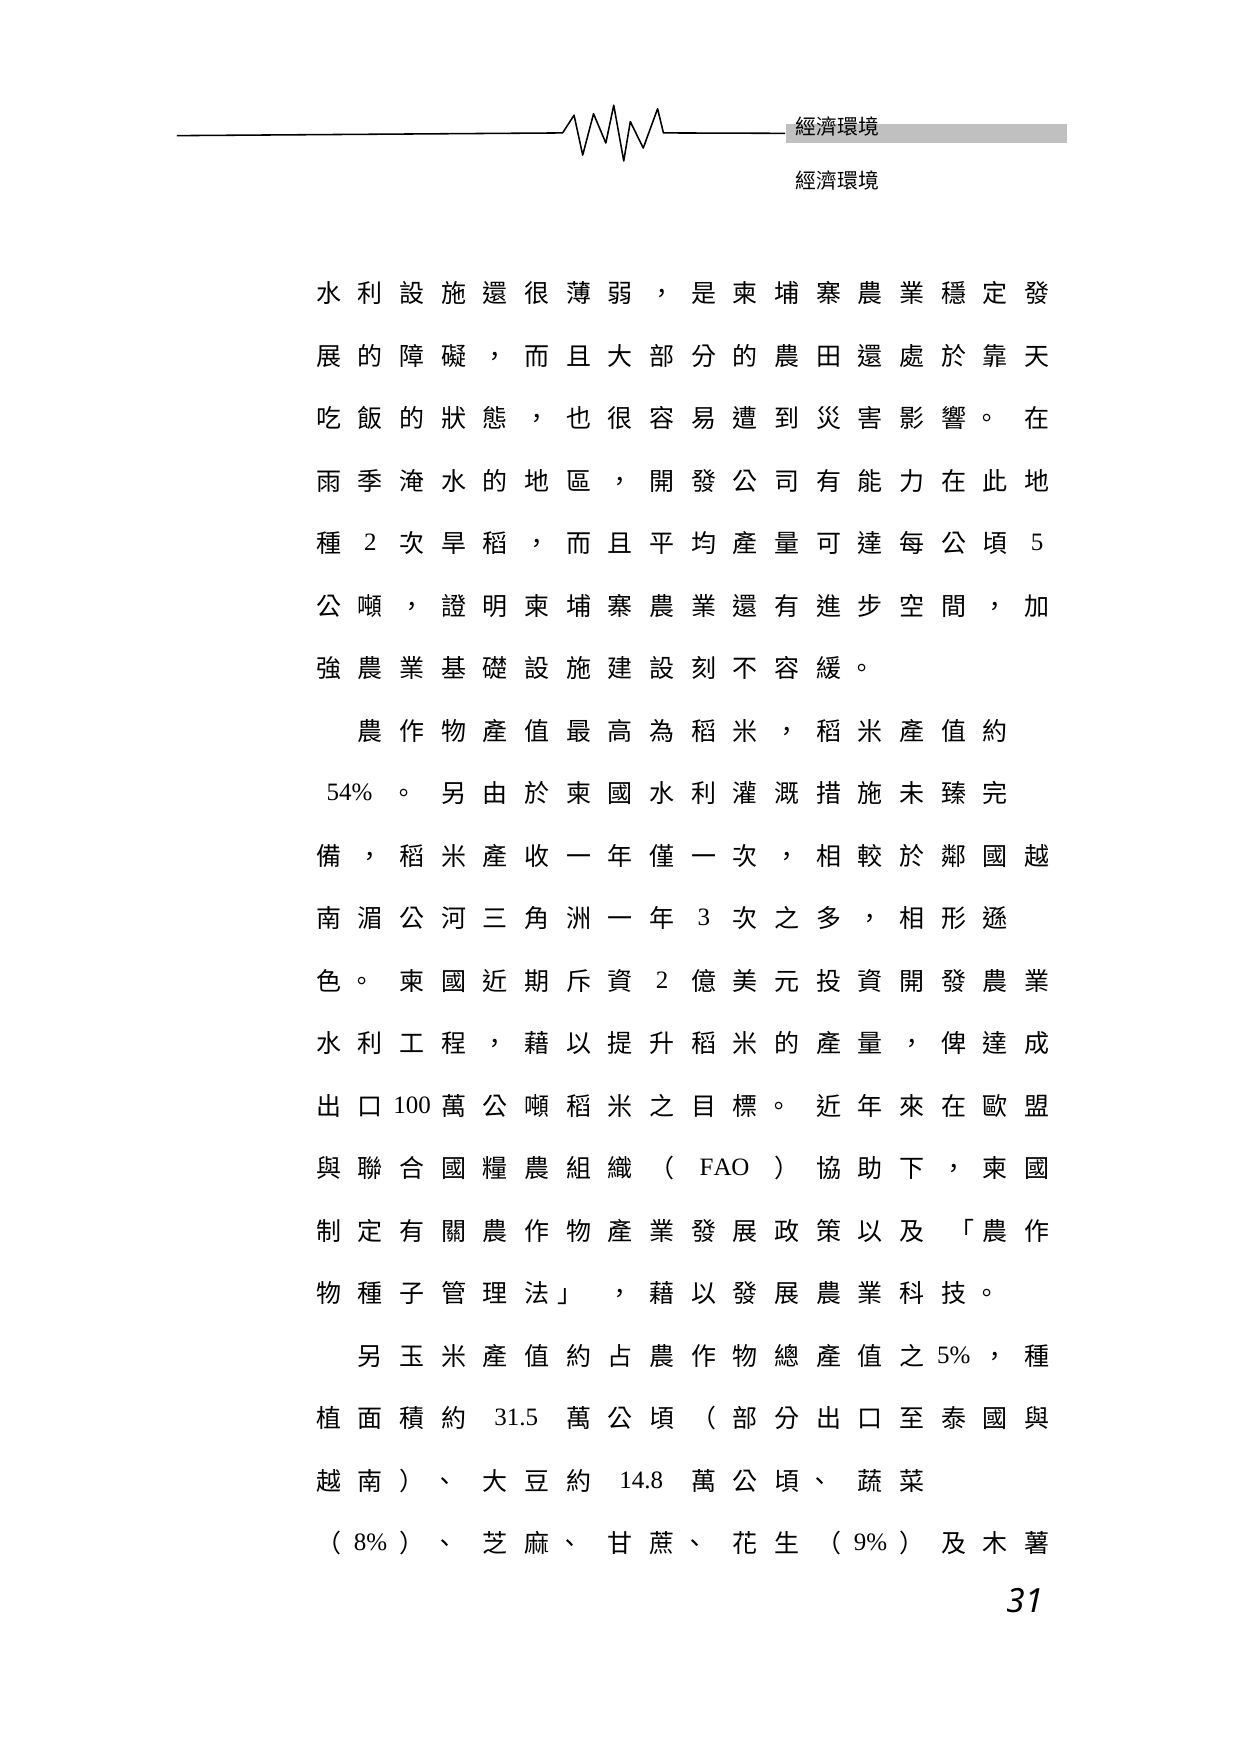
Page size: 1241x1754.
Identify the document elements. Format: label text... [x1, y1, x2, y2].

text 另玉米產值約占農作物總產值之5%，種植面積約31.5萬公頃（部分出口至泰國與越南）、大豆約14.8萬公頃、蔬菜（8%）、芝麻、甘蔗、花生（9%）及木薯 [281, 1313, 1058, 1563]
text 農作物產值最高為稻米，稻米產值約54%。另由於柬國水利灌溉措施未臻完備，稻米產收一年僅一次，相較於鄰國越南湄公河三角洲一年3次之多，相形遜色。柬國近期斥資2億美元投資開發農業水利工程，藉以提升稻米的產量，俾達成出口100萬公噸稻米之目標。近年來在歐盟與聯合國糧農組織（FAO）協助下，柬國制定有關農作物產業發展政策以及「農作物種子管理法」，藉以發展農業科技。 [281, 688, 1058, 1313]
text 水利設施還很薄弱，是柬埔寨農業穩定發展的障礙，而且大部分的農田還處於靠天吃飯的狀態，也很容易遭到災害影響。在雨季淹水的地區，開發公司有能力在此地種2次旱稻，而且平均產量可達每公頃5公噸，證明柬埔寨農業還有進步空間，加強農業基礎設施建設刻不容緩。 [281, 250, 1058, 688]
